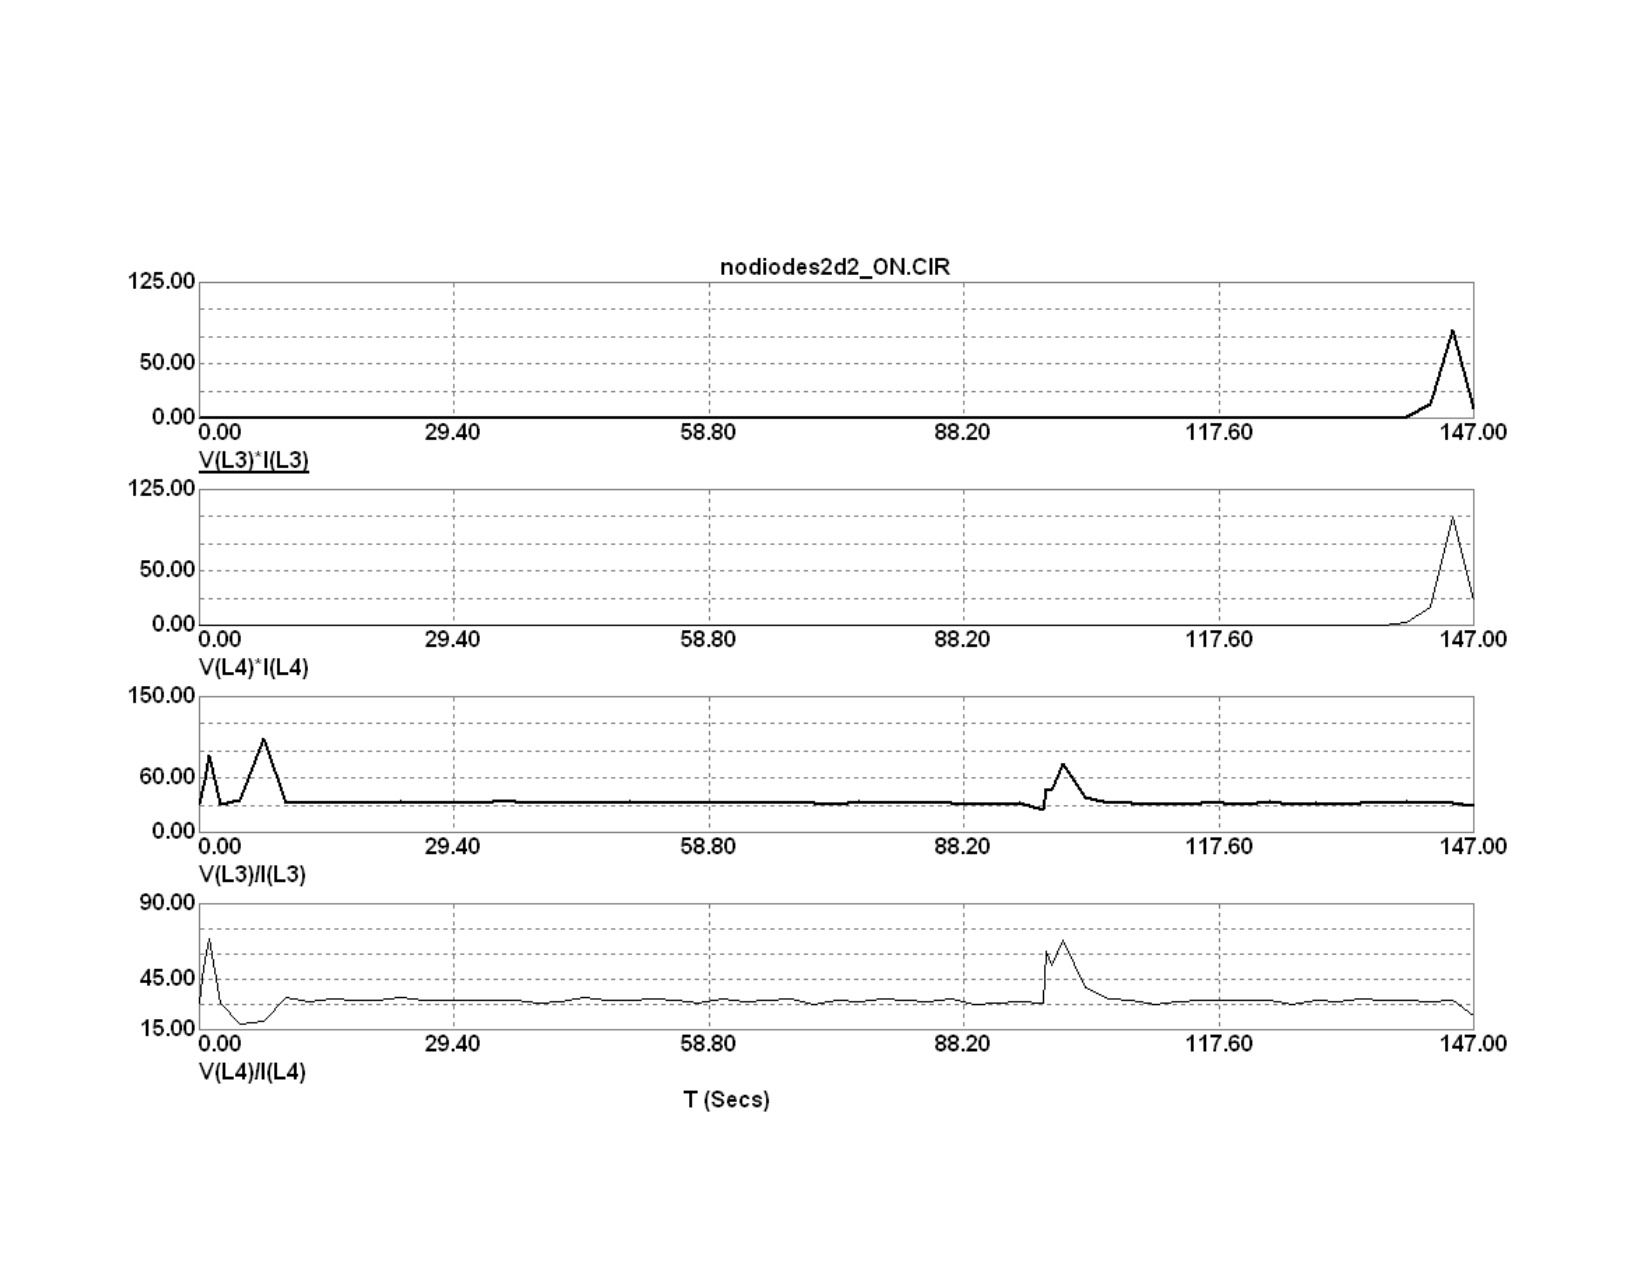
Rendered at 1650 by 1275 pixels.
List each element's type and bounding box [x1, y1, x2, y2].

picture [118, 247, 1532, 1137]
